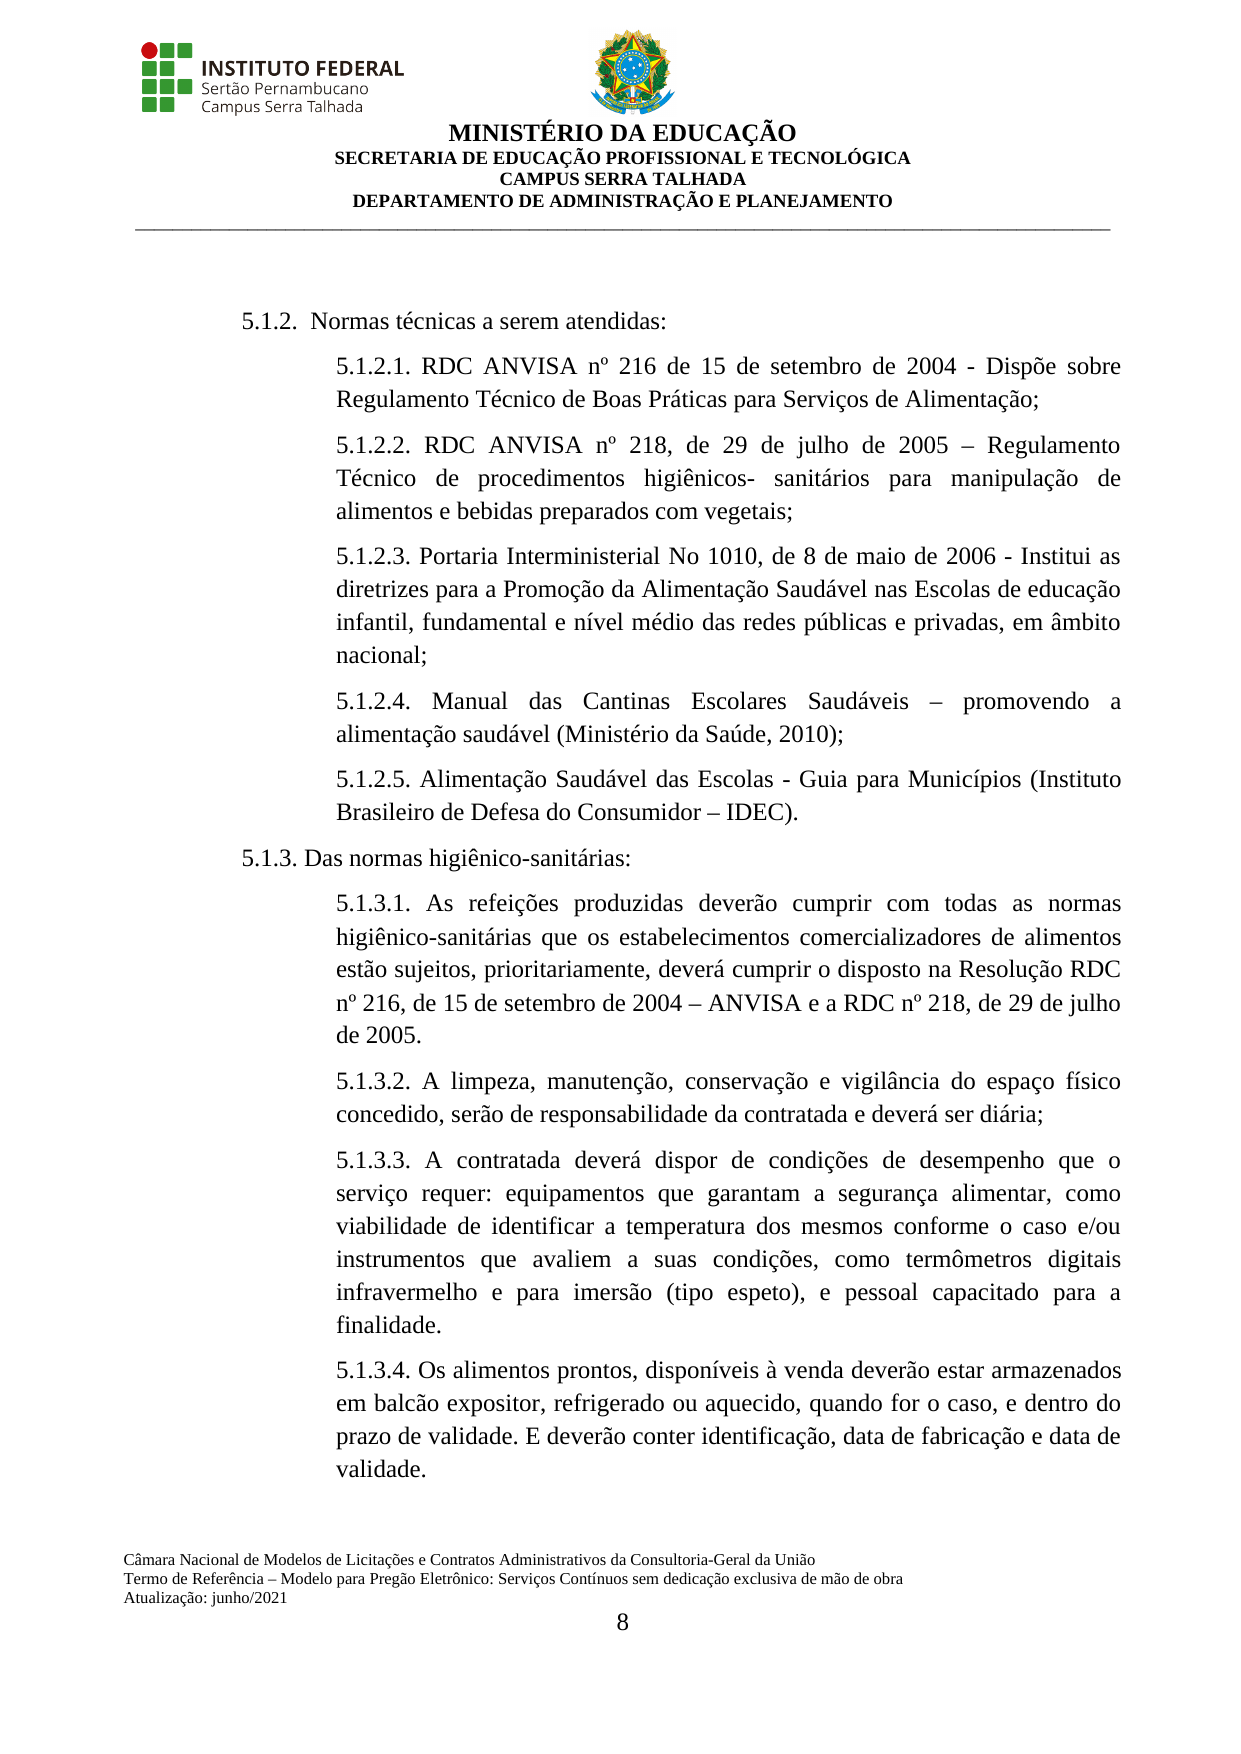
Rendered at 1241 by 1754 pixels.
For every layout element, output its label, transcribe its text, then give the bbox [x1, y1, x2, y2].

text 5.1.2.4. Manual das Cantinas Escolares Saudáveis – promovendo a alimentação saudável (Ministério da Saúde, 2010); [336, 686, 1122, 748]
text 5.1.2.5. Alimentação Saudável das Escolas - Guia para Municípios (Instituto Brasileiro de Defesa do Consumidor – IDEC). [336, 764, 1122, 826]
picture [141, 42, 404, 116]
text 5.1.3.3. A contratada deverá dispor de condições de desempenho que o serviço requer: equipamentos que garantam a segurança alimentar, como viabilidade de identificar a temperatura dos mesmos conforme o caso e/ou instrumentos que avaliem a suas condições, como termômetros digitais infravermelho e para imersão (tipo espeto), e pessoal capacitado para a finalidade. [336, 1145, 1122, 1338]
picture [587, 27, 678, 117]
text 5.1.3.2. A limpeza, manutenção, conservação e vigilância do espaço físico concedido, serão de responsabilidade da contratada e deverá ser diária; [336, 1066, 1122, 1128]
text 5.1.2.3. Portaria Interministerial No 1010, de 8 de maio de 2006 - Institui as diretrizes para a Promoção da Alimentação Saudável nas Escolas de educação infantil, fundamental e nível médio das redes públicas e privadas, em âmbito nacional; [336, 541, 1122, 669]
text 5.1.3.1. As refeições produzidas deverão cumprir com todas as normas higiênico-sanitárias que os estabelecimentos comercializadores de alimentos estão sujeitos, prioritariamente, deverá cumprir o disposto na Resolução RDC nº 216, de 15 de setembro de 2004 – ANVISA e a RDC nº 218, de 29 de julho de 2005. [336, 888, 1122, 1049]
text 5.1.3. Das normas higiênico-sanitárias: [241, 843, 1122, 872]
text 5.1.3.4. Os alimentos prontos, disponíveis à venda deverão estar armazenados em balcão expositor, refrigerado ou aquecido, quando for o caso, e dentro do prazo de validade. E deverão conter identificação, data de fabricação e data de validade. [336, 1355, 1122, 1483]
text 5.1.2.1. RDC ANVISA nº 216 de 15 de setembro de 2004 - Dispõe sobre Regulamento Técnico de Boas Práticas para Serviços de Alimentação; [336, 351, 1122, 413]
text 5.1.2.2. RDC ANVISA nº 218, de 29 de julho de 2005 – Regulamento Técnico de procedimentos higiênicos- sanitários para manipulação de alimentos e bebidas preparados com vegetais; [336, 430, 1122, 524]
text 5.1.2. Normas técnicas a serem atendidas: [241, 306, 1122, 334]
